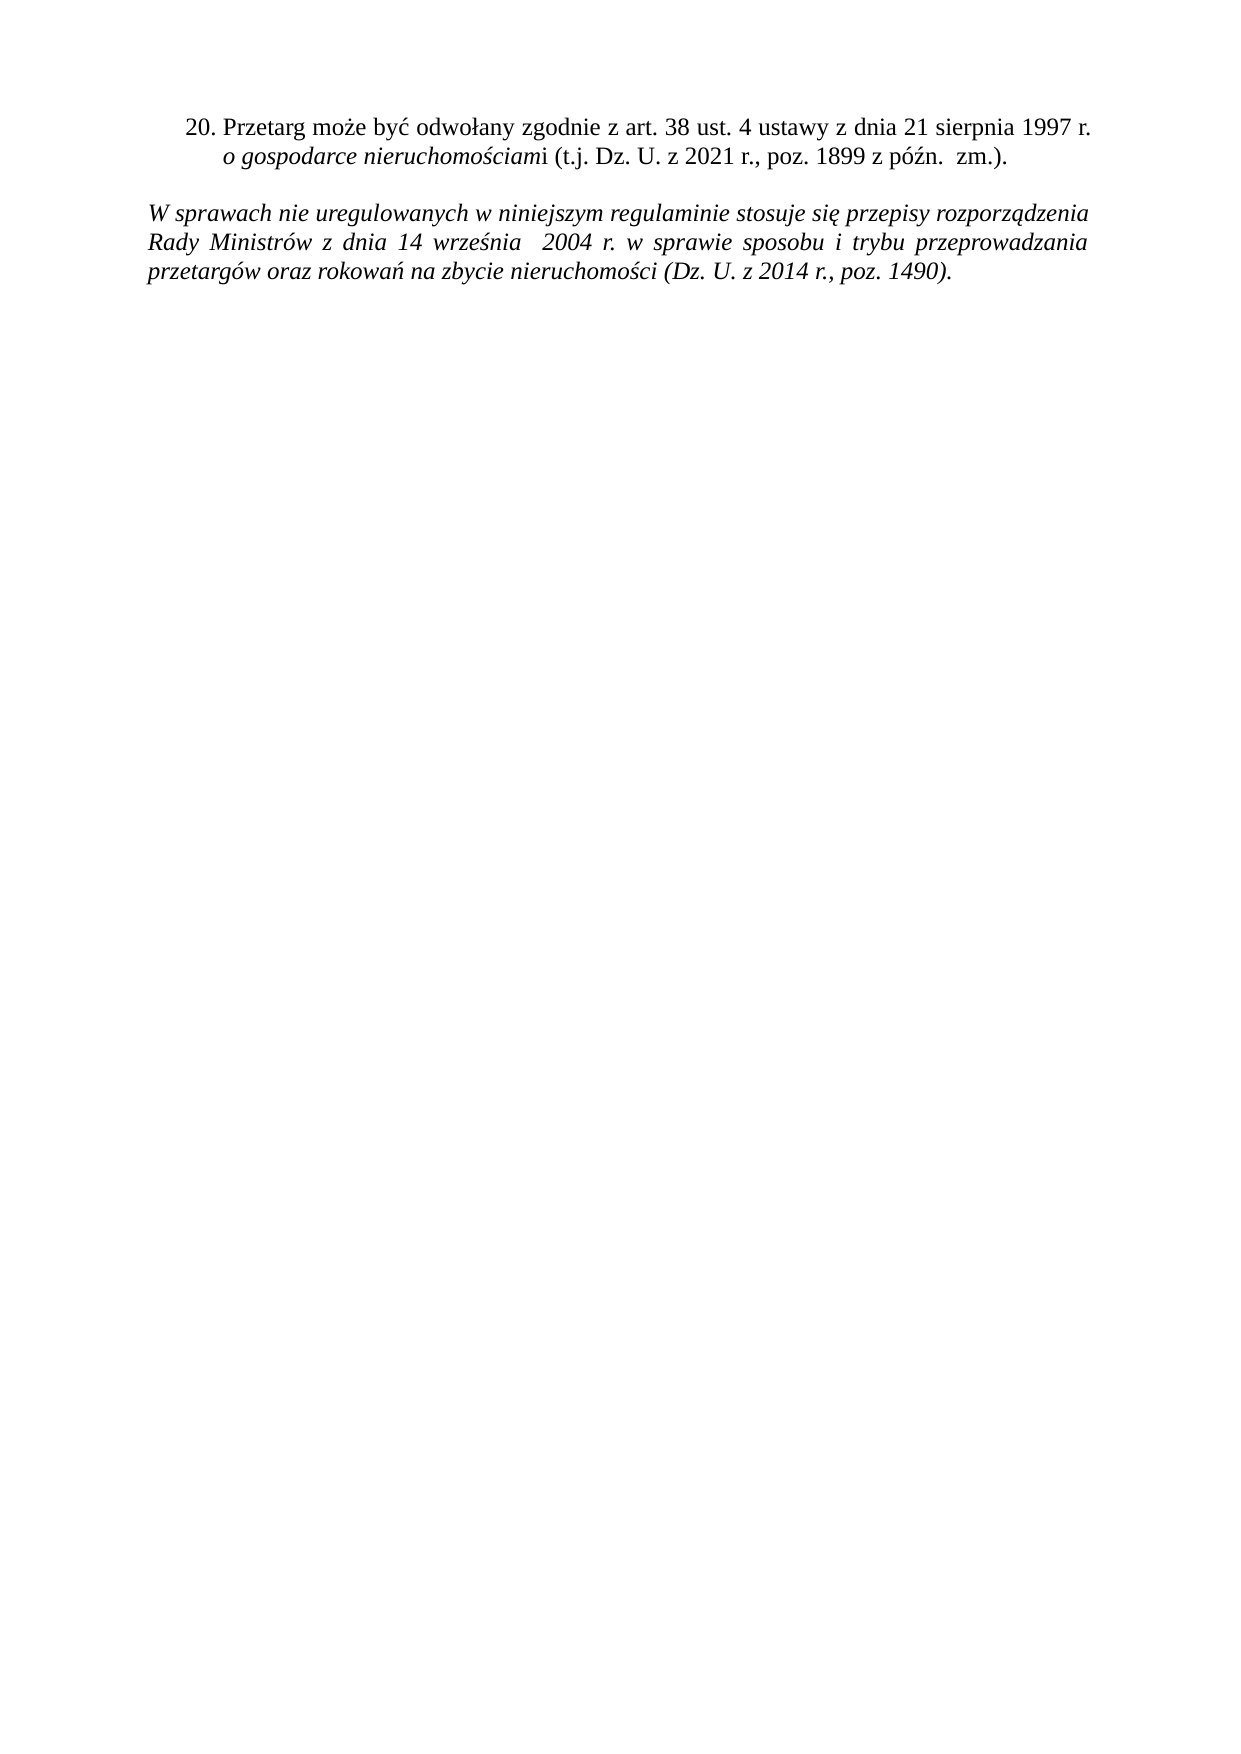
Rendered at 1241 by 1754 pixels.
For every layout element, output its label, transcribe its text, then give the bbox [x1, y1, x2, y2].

text W sprawach nie uregulowanych w niniejszym regulaminie stosuje się przepisy rozporządzenia Rady Ministrów z dnia 14 września 2004 r. w sprawie sposobu i trybu przeprowadzania przetargów oraz rokowań na zbycie nieruchomości (Dz. U. z 2014 r., poz. 1490). [148, 198, 1093, 285]
list Przetarg może być odwołany zgodnie z art. 38 ust. 4 ustawy z dnia 21 sierpnia 1997 r. o gospodarce nieruchomościami (t.j. Dz. U. z 2021 r., poz. 1899 z późn. zm.). [185, 112, 1093, 170]
